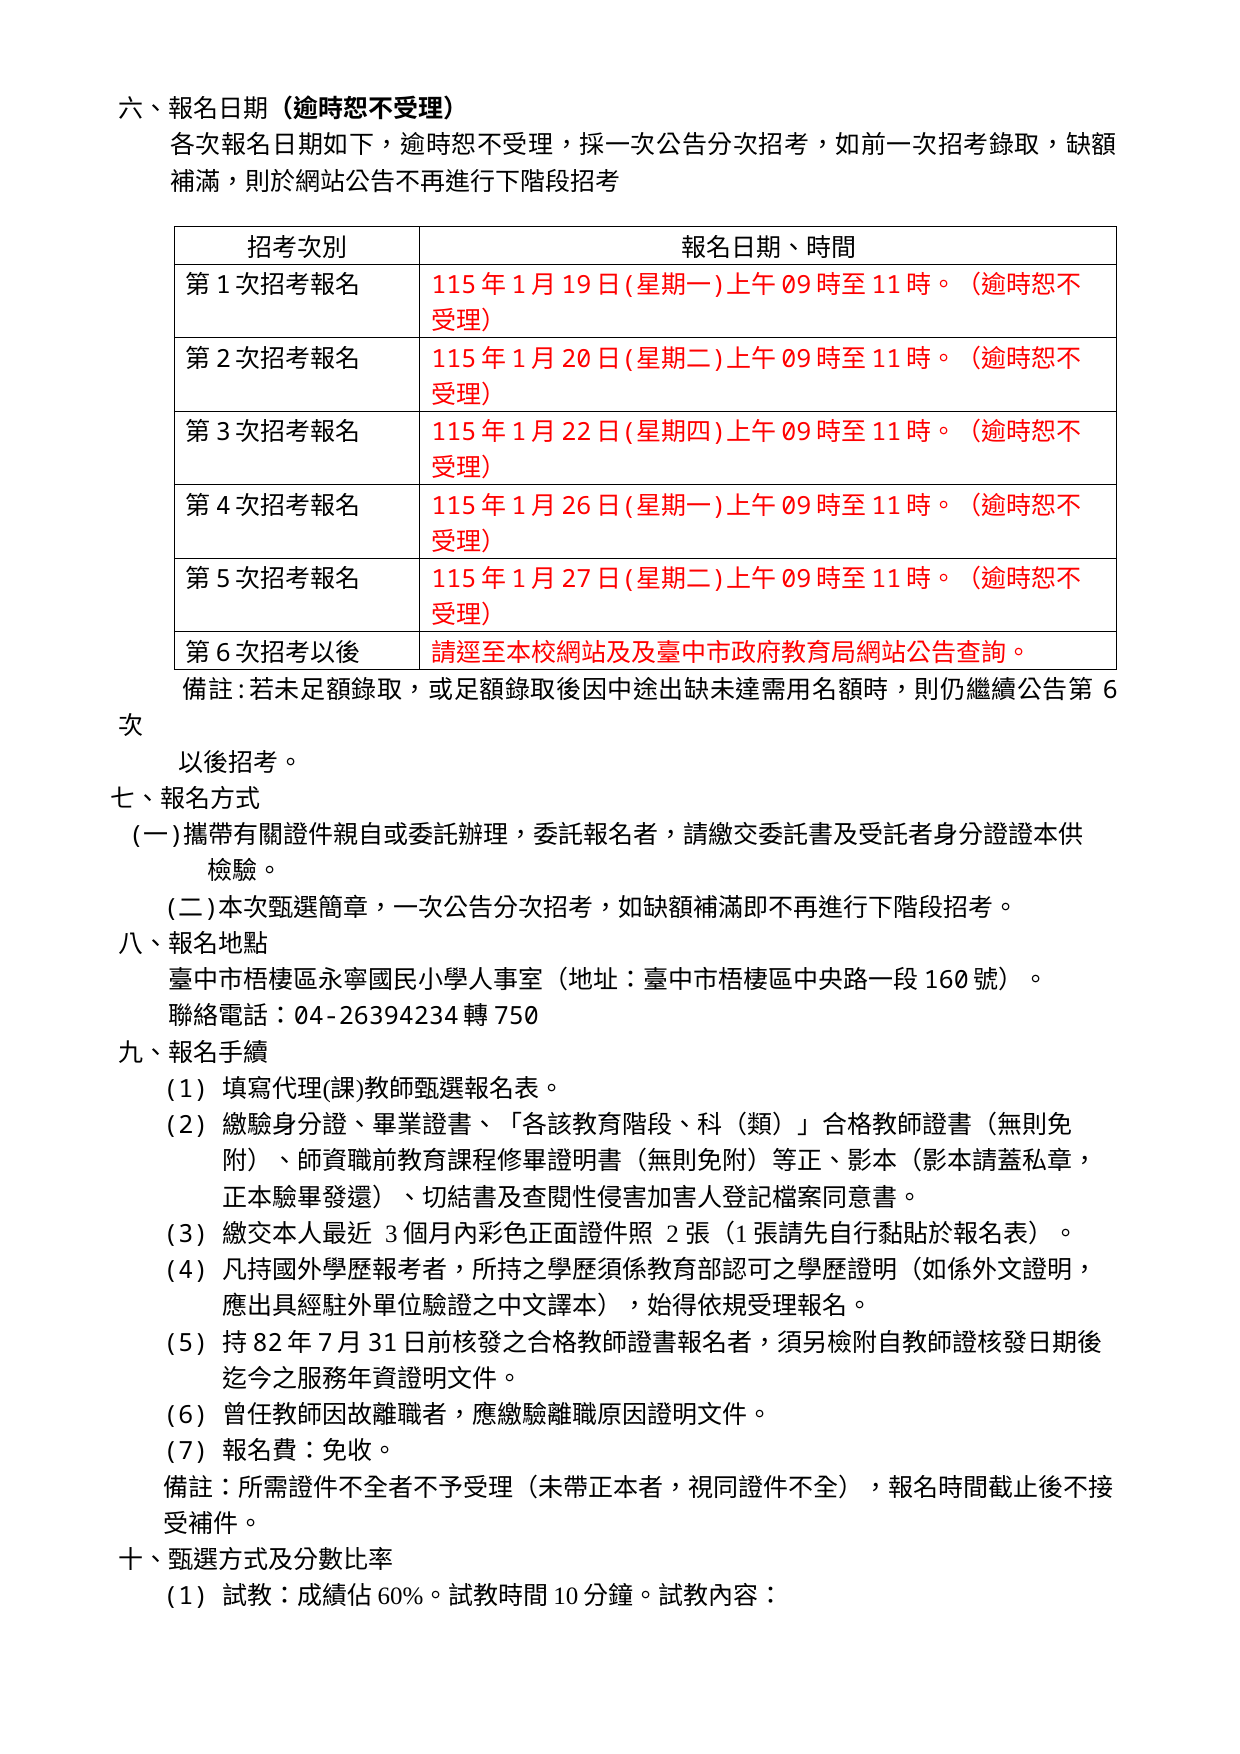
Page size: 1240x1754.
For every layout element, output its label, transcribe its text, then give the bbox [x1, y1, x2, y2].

table_cell 115年1月27日(星期二)上午09時至11時。（逾時恕不受理） [420, 559, 1116, 631]
list 凡持國外學歷報考者，所持之學歷須係教育部認可之學歷證明（如係外文證明，應出具經駐外單位驗證之中文譯本），始得依規受理報名。 [163, 1249, 1118, 1322]
table_cell 請逕至本校網站及及臺中市政府教育局網站公告查詢。 [420, 632, 1116, 668]
table_cell 第3次招考報名 [175, 412, 419, 484]
list 持82年7月31日前核發之合格教師證書報名者，須另檢附自教師證核發日期後迄今之服務年資證明文件。 [163, 1322, 1118, 1394]
table_cell 115年1月26日(星期一)上午09時至11時。（逾時恕不受理） [420, 485, 1116, 558]
text 七、報名方式 [104, 778, 1118, 814]
list 繳驗身分證、畢業證書、「各該教育階段、科（類）」合格教師證書（無則免附）、師資職前教育課程修畢證明書（無則免附）等正、影本（影本請蓋私章，正本驗畢發還）、切結書及查閱性侵害加害人登記檔案同意書。 [163, 1104, 1118, 1213]
text 以後招考。 [119, 742, 1118, 778]
text 聯絡電話：04-26394234轉750 [169, 996, 1118, 1032]
text 九、報名手續 [119, 1032, 1118, 1068]
list 填寫代理(課)教師甄選報名表。 [163, 1068, 1118, 1104]
table_cell 第6次招考以後 [175, 632, 419, 668]
list 試教：成績佔60%。試教時間10分鐘。試教內容： [163, 1576, 1118, 1612]
table_cell 第5次招考報名 [175, 559, 419, 631]
list 繳交本人最近 3 個月內彩色正面證件照 2 張（1 張請先自行黏貼於報名表）。 [163, 1213, 1118, 1249]
table_cell 第1次招考報名 [175, 265, 419, 337]
table_cell 第2次招考報名 [175, 338, 419, 411]
table_cell 115年1月20日(星期二)上午09時至11時。（逾時恕不受理） [420, 338, 1116, 411]
text 各次報名日期如下，逾時恕不受理，採一次公告分次招考，如前一次招考錄取，缺額補滿，則於網站公告不再進行下階段招考 [170, 125, 1118, 197]
text 六、報名日期（逾時恕不受理） [119, 89, 1118, 125]
text 十、甄選方式及分數比率 [119, 1539, 1118, 1576]
list 報名費：免收。 [163, 1431, 1118, 1467]
text 備註：所需證件不全者不予受理（未帶正本者，視同證件不全），報名時間截止後不接受補件。 [163, 1467, 1118, 1539]
table_header 招考次別 [175, 227, 419, 263]
list 曾任教師因故離職者，應繳驗離職原因證明文件。 [163, 1394, 1118, 1431]
text (二)本次甄選簡章，一次公告分次招考，如缺額補滿即不再進行下階段招考。 [104, 887, 1118, 923]
table_cell 115年1月22日(星期四)上午09時至11時。（逾時恕不受理） [420, 412, 1116, 484]
text 八、報名地點 臺中市梧棲區永寧國民小學人事室（地址：臺中市梧棲區中央路一段160號）。 [119, 923, 1118, 996]
text (一)攜帶有關證件親自或委託辦理，委託報名者，請繳交委託書及受託者身分證證本供 檢驗。 [104, 814, 1118, 887]
table_cell 115年1月19日(星期一)上午09時至11時。（逾時恕不受理） [420, 265, 1116, 337]
table_cell 第4次招考報名 [175, 485, 419, 558]
table_header 報名日期、時間 [420, 227, 1116, 263]
text 備註:若未足額錄取，或足額錄取後因中途出缺未達需用名額時，則仍繼續公告第6次 [119, 669, 1118, 742]
